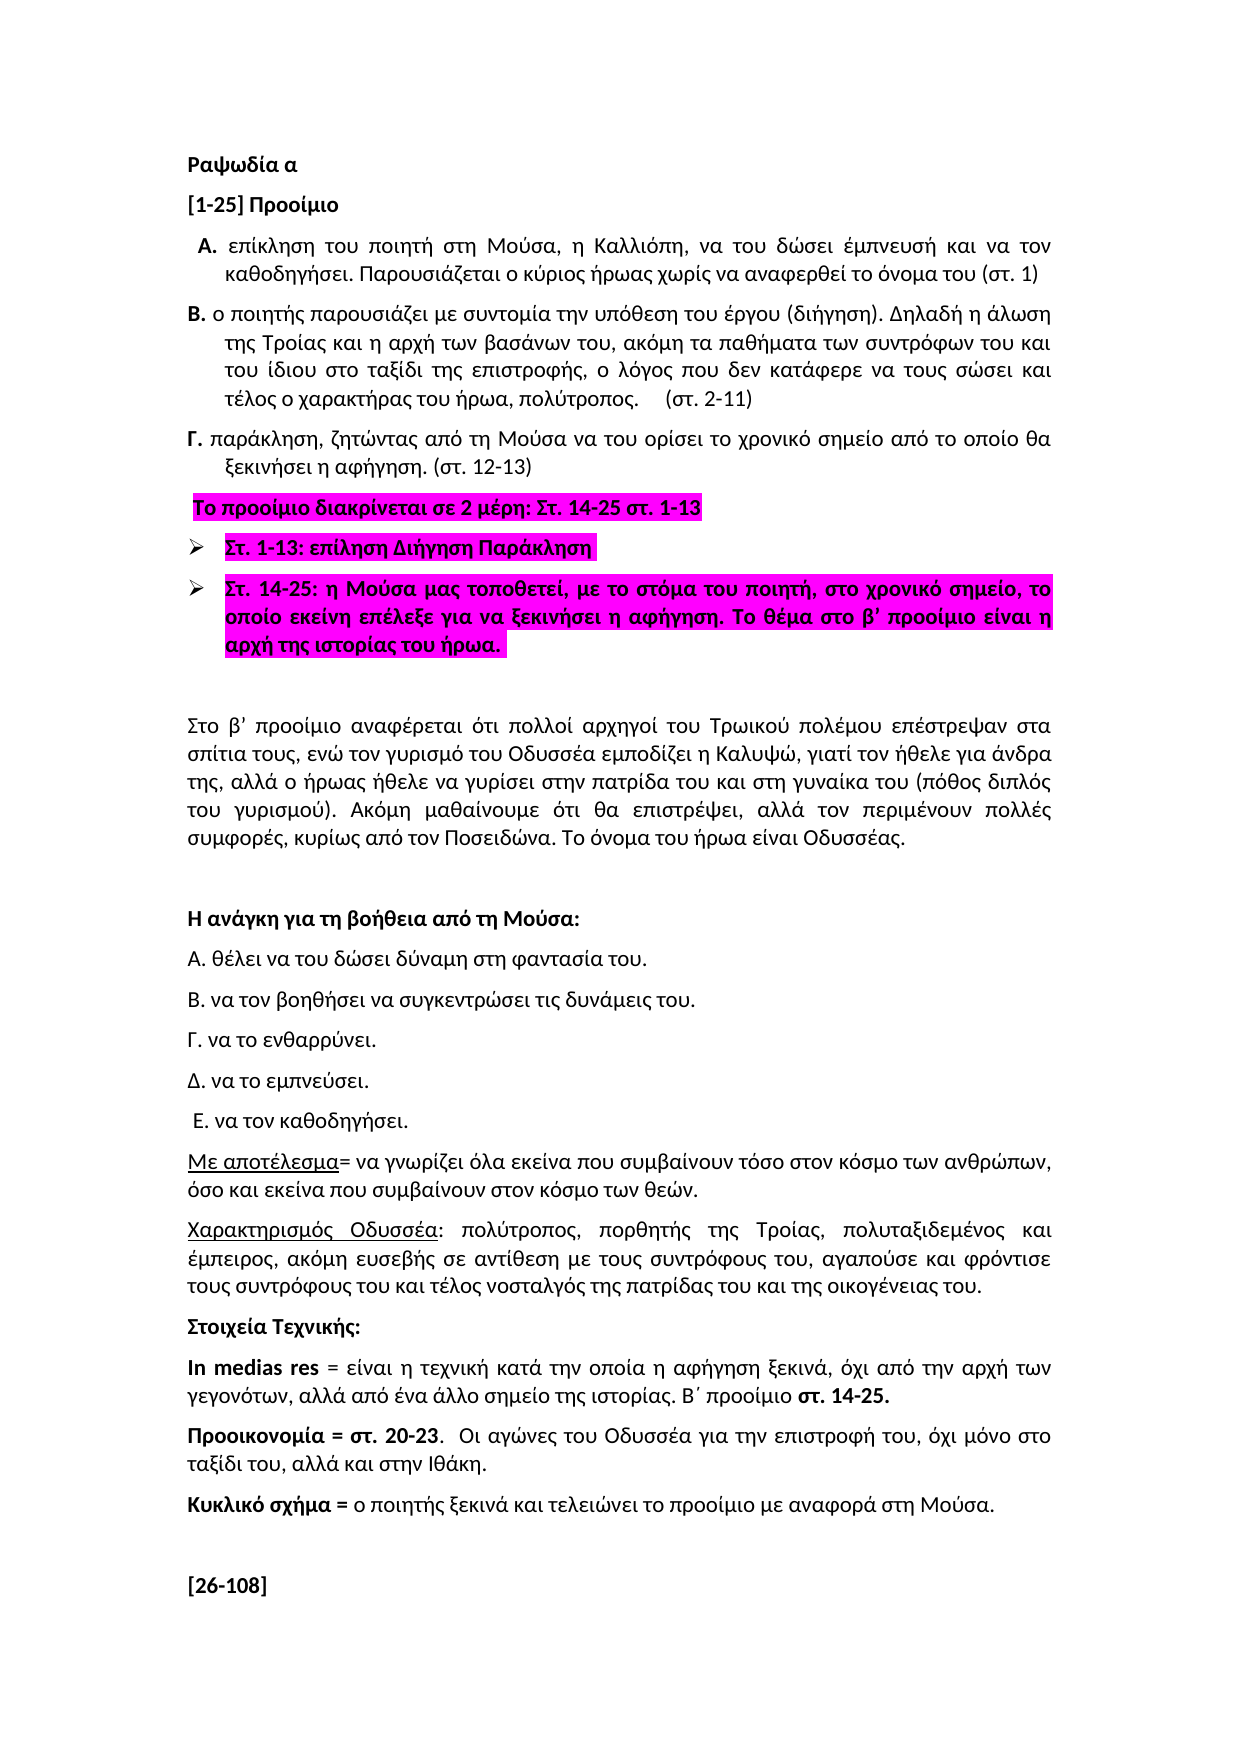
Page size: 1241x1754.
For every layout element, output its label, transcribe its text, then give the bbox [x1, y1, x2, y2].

text Χαρακτηρισμός Οδυσσέα: πολύτροπος, πορθητής της Τροίας, πολυταξιδεμένος και έμπειρος, ακόμη ευσεβής σε αντίθεση με τους συντρόφους του, αγαπούσε και φρόντισε τους συντρόφους του και τέλος νοσταλγός της πατρίδας του και της οικογένειας του. [187, 1216, 1053, 1300]
text Α. επίκληση του ποιητή στη Μούσα, η Καλλιόπη, να του δώσει έμπνευσή και να τον καθοδηγήσει. Παρουσιάζεται ο κύριος ήρωας χωρίς να αναφερθεί το όνομα του (στ. 1) [187, 231, 1053, 287]
text Γ. να το ενθαρρύνει. [187, 1026, 1053, 1053]
text Γ. παράκληση, ζητώντας από τη Μούσα να του ορίσει το χρονικό σημείο από το οποίο θα ξεκινήσει η αφήγηση. (στ. 12-13) [187, 424, 1053, 480]
text Ε. να τον καθοδηγήσει. [187, 1107, 1053, 1134]
text Κυκλικό σχήμα = ο ποιητής ξεκινά και τελειώνει το προοίμιο με αναφορά στη Μούσα. [187, 1490, 1053, 1518]
text In medias res = είναι η τεχνική κατά την οποία η αφήγηση ξεκινά, όχι από την αρχή των γεγονότων, αλλά από ένα άλλο σημείο της ιστορίας. Β΄ προοίμιο στ. 14-25. [187, 1353, 1053, 1409]
text Η ανάγκη για τη βοήθεια από τη Μούσα: [187, 904, 1053, 932]
text Στοιχεία Τεχνικής: [187, 1312, 1053, 1340]
list Στ. 14-25: η Μούσα μας τοποθετεί, με το στόμα του ποιητή, στο χρονικό σημείο, το οποίο εκείνη επέλεξε για να ξεκινήσει η αφήγηση. Το θέμα στο β’ προοίμιο είναι η αρχή της ιστορίας του ήρωα. [187, 574, 1053, 658]
text Ραψωδία α [187, 150, 1053, 178]
text Το προοίμιο διακρίνεται σε 2 μέρη: Στ. 14-25 στ. 1-13 [187, 493, 1053, 521]
text Α. θέλει να του δώσει δύναμη στη φαντασία του. [187, 944, 1053, 972]
text [1-25] Προοίμιο [187, 191, 1053, 218]
text Στο β’ προοίμιο αναφέρεται ότι πολλοί αρχηγοί του Τρωικού πολέμου επέστρεψαν στα σπίτια τους, ενώ τον γυρισμό του Οδυσσέα εμποδίζει η Καλυψώ, γιατί τον ήθελε για άνδρα της, αλλά ο ήρωας ήθελε να γυρίσει στην πατρίδα του και στη γυναίκα του (πόθος διπλός του γυρισμού). Ακόμη μαθαίνουμε ότι θα επιστρέψει, αλλά τον περιμένουν πολλές συμφορές, κυρίως από τον Ποσειδώνα. Το όνομα του ήρωα είναι Οδυσσέας. [187, 711, 1053, 851]
text Προοικονομία = στ. 20-23. Οι αγώνες του Οδυσσέα για την επιστροφή του, όχι μόνο στο ταξίδι του, αλλά και στην Ιθάκη. [187, 1421, 1053, 1477]
text Με αποτέλεσμα= να γνωρίζει όλα εκείνα που συμβαίνουν τόσο στον κόσμο των ανθρώπων, όσο και εκείνα που συμβαίνουν στον κόσμο των θεών. [187, 1147, 1053, 1203]
text Β. ο ποιητής παρουσιάζει με συντομία την υπόθεση του έργου (διήγηση). Δηλαδή η άλωση της Τροίας και η αρχή των βασάνων του, ακόμη τα παθήματα των συντρόφων του και του ίδιου στο ταξίδι της επιστροφής, ο λόγος που δεν κατάφερε να τους σώσει και τέλος ο χαρακτήρας του ήρωα, πολύτροπος. (στ. 2-11) [187, 299, 1053, 412]
text [26-108] [187, 1571, 1053, 1599]
list Στ. 1-13: επίληση Διήγηση Παράκληση [187, 533, 1053, 561]
text Β. να τον βοηθήσει να συγκεντρώσει τις δυνάμεις του. [187, 985, 1053, 1013]
text Δ. να το εμπνεύσει. [187, 1066, 1053, 1094]
